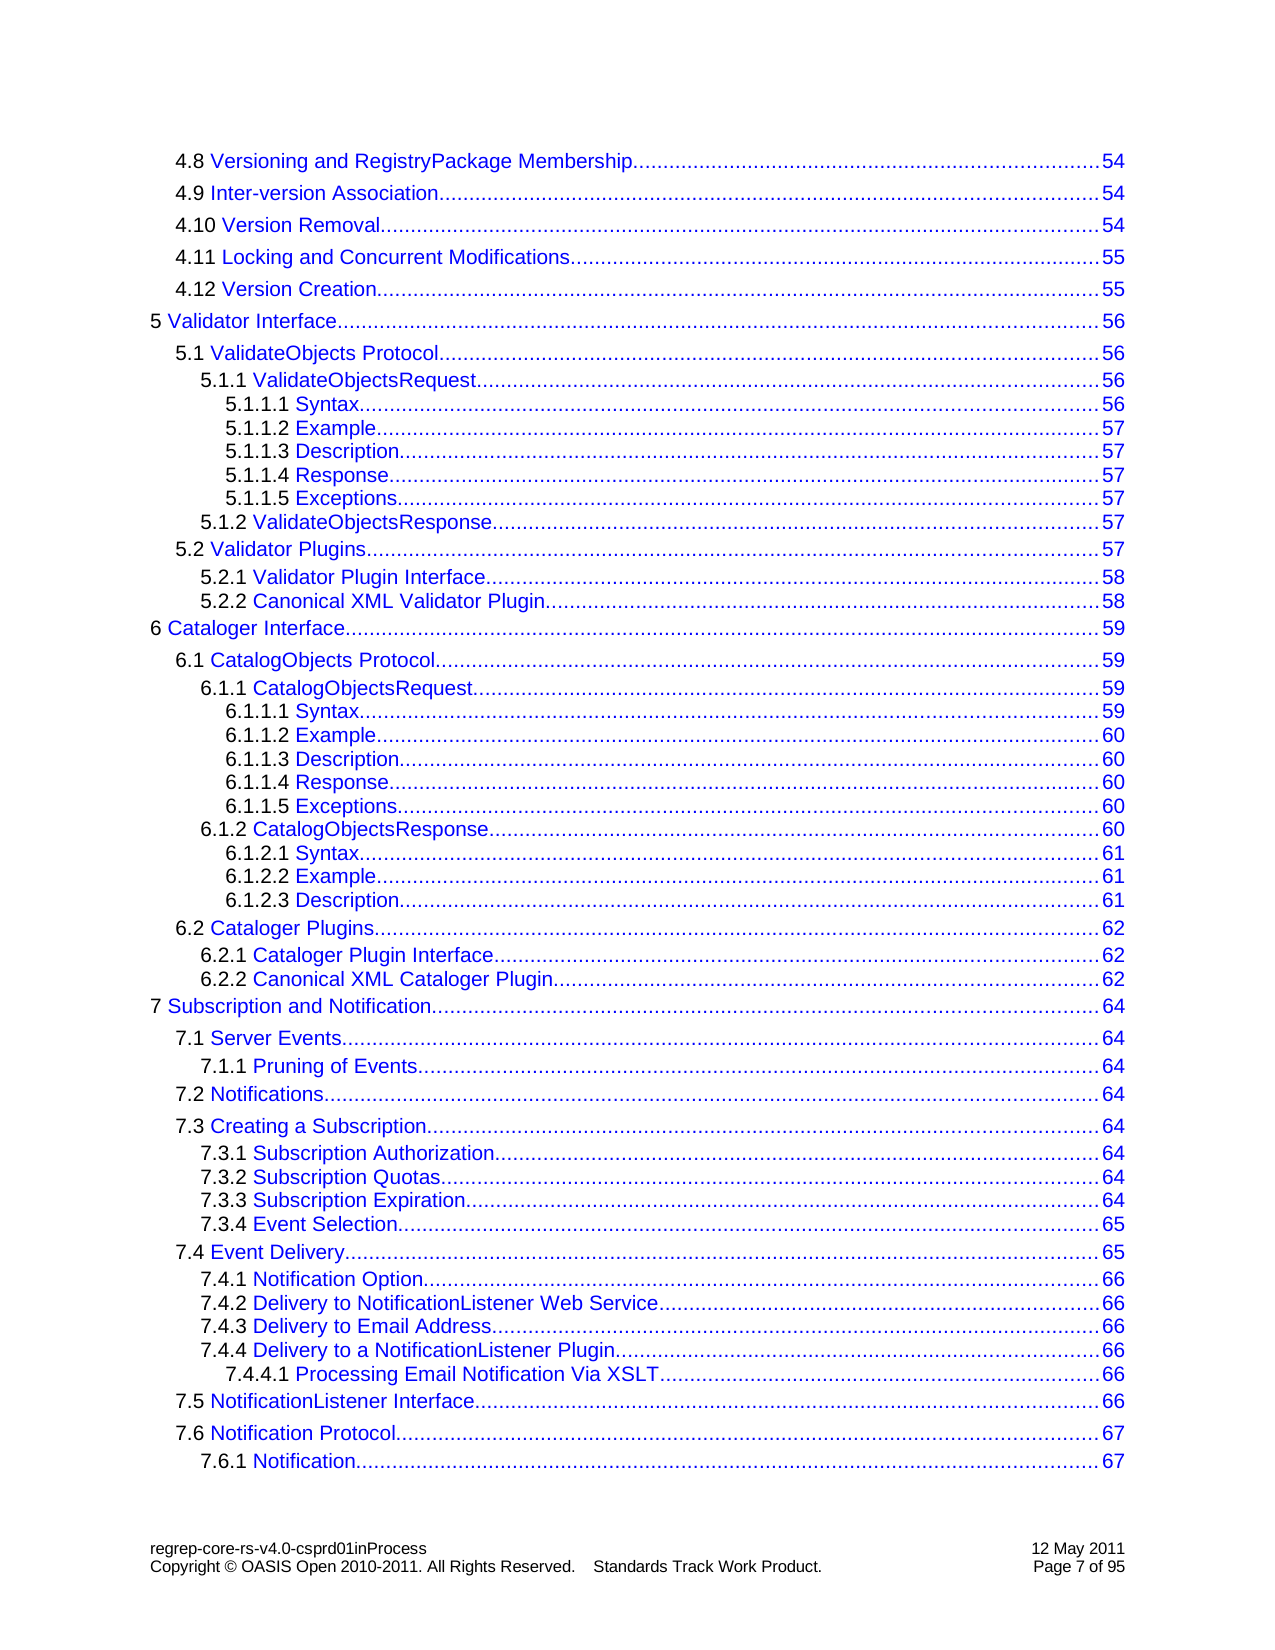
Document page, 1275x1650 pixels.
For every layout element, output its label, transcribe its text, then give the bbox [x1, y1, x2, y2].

text 5.2 Validator Plugins 57 [175, 538, 1125, 561]
text 7.5 NotificationListener Interface 66 [175, 1390, 1125, 1413]
text 7.3.2 Subscription Quotas 64 [200, 1165, 1125, 1189]
text 6.1.2 CatalogObjectsResponse 60 [200, 818, 1125, 841]
text 4.11 Locking and Concurrent Modifications 55 [175, 246, 1125, 269]
text 7.2 Notifications 64 [175, 1082, 1125, 1106]
text 7.4.2 Delivery to NotificationListener Web Service 66 [200, 1291, 1125, 1315]
text 4.12 Version Creation 55 [175, 277, 1125, 301]
text 6.1 CatalogObjects Protocol 59 [175, 649, 1125, 672]
text 7.4.1 Notification Option 66 [200, 1268, 1125, 1291]
text 7.1.1 Pruning of Events 64 [200, 1054, 1125, 1078]
text 6.1.2.1 Syntax 61 [225, 841, 1125, 865]
text 5.2.2 Canonical XML Validator Plugin 58 [200, 589, 1125, 613]
text 7.3 Creating a Subscription 64 [175, 1114, 1125, 1138]
text 6.1.1.4 Response 60 [225, 771, 1125, 794]
text 7.4.3 Delivery to Email Address 66 [200, 1315, 1125, 1338]
text 6.1.1.5 Exceptions 60 [225, 794, 1125, 818]
text 7.6 Notification Protocol 67 [175, 1422, 1125, 1445]
text 7.1 Server Events 64 [175, 1027, 1125, 1050]
text 5.1.1.5 Exceptions 57 [225, 487, 1125, 510]
text 6.2 Cataloger Plugins 62 [175, 916, 1125, 939]
text 5.1.2 ValidateObjectsResponse 57 [200, 510, 1125, 534]
text 7.3.1 Subscription Authorization 64 [200, 1142, 1125, 1165]
text 7 Subscription and Notification 64 [150, 995, 1125, 1018]
text 5.1.1 ValidateObjectsRequest 56 [200, 369, 1125, 392]
text 5.1 ValidateObjects Protocol 56 [175, 341, 1125, 365]
text 4.10 Version Removal 54 [175, 214, 1125, 237]
text 7.3.3 Subscription Expiration 64 [200, 1189, 1125, 1212]
text 6.2.2 Canonical XML Cataloger Plugin 62 [200, 967, 1125, 991]
text 5.1.1.1 Syntax 56 [225, 392, 1125, 416]
text 7.4.4 Delivery to a NotificationListener Plugin 66 [200, 1338, 1125, 1362]
text 6.1.1.1 Syntax 59 [225, 700, 1125, 723]
text 6 Cataloger Interface 59 [150, 617, 1125, 640]
text 6.1.1 CatalogObjectsRequest 59 [200, 676, 1125, 700]
text 7.3.4 Event Selection 65 [200, 1212, 1125, 1236]
text 4.9 Inter-version Association 54 [175, 182, 1125, 205]
text 7.4 Event Delivery 65 [175, 1240, 1125, 1264]
text 5.1.1.4 Response 57 [225, 463, 1125, 487]
text 4.8 Versioning and RegistryPackage Membership 54 [175, 150, 1125, 173]
text 6.1.2.2 Example 61 [225, 865, 1125, 888]
text 5 Validator Interface 56 [150, 309, 1125, 333]
text 5.1.1.3 Description 57 [225, 439, 1125, 463]
text 6.1.1.3 Description 60 [225, 747, 1125, 771]
text 5.1.1.2 Example 57 [225, 416, 1125, 439]
text 7.4.4.1 Processing Email Notification Via XSLT 66 [225, 1362, 1125, 1386]
text 6.2.1 Cataloger Plugin Interface 62 [200, 944, 1125, 967]
text 6.1.2.3 Description 61 [225, 888, 1125, 912]
text 5.2.1 Validator Plugin Interface 58 [200, 566, 1125, 589]
text 7.6.1 Notification 67 [200, 1449, 1125, 1473]
text 6.1.1.2 Example 60 [225, 723, 1125, 747]
